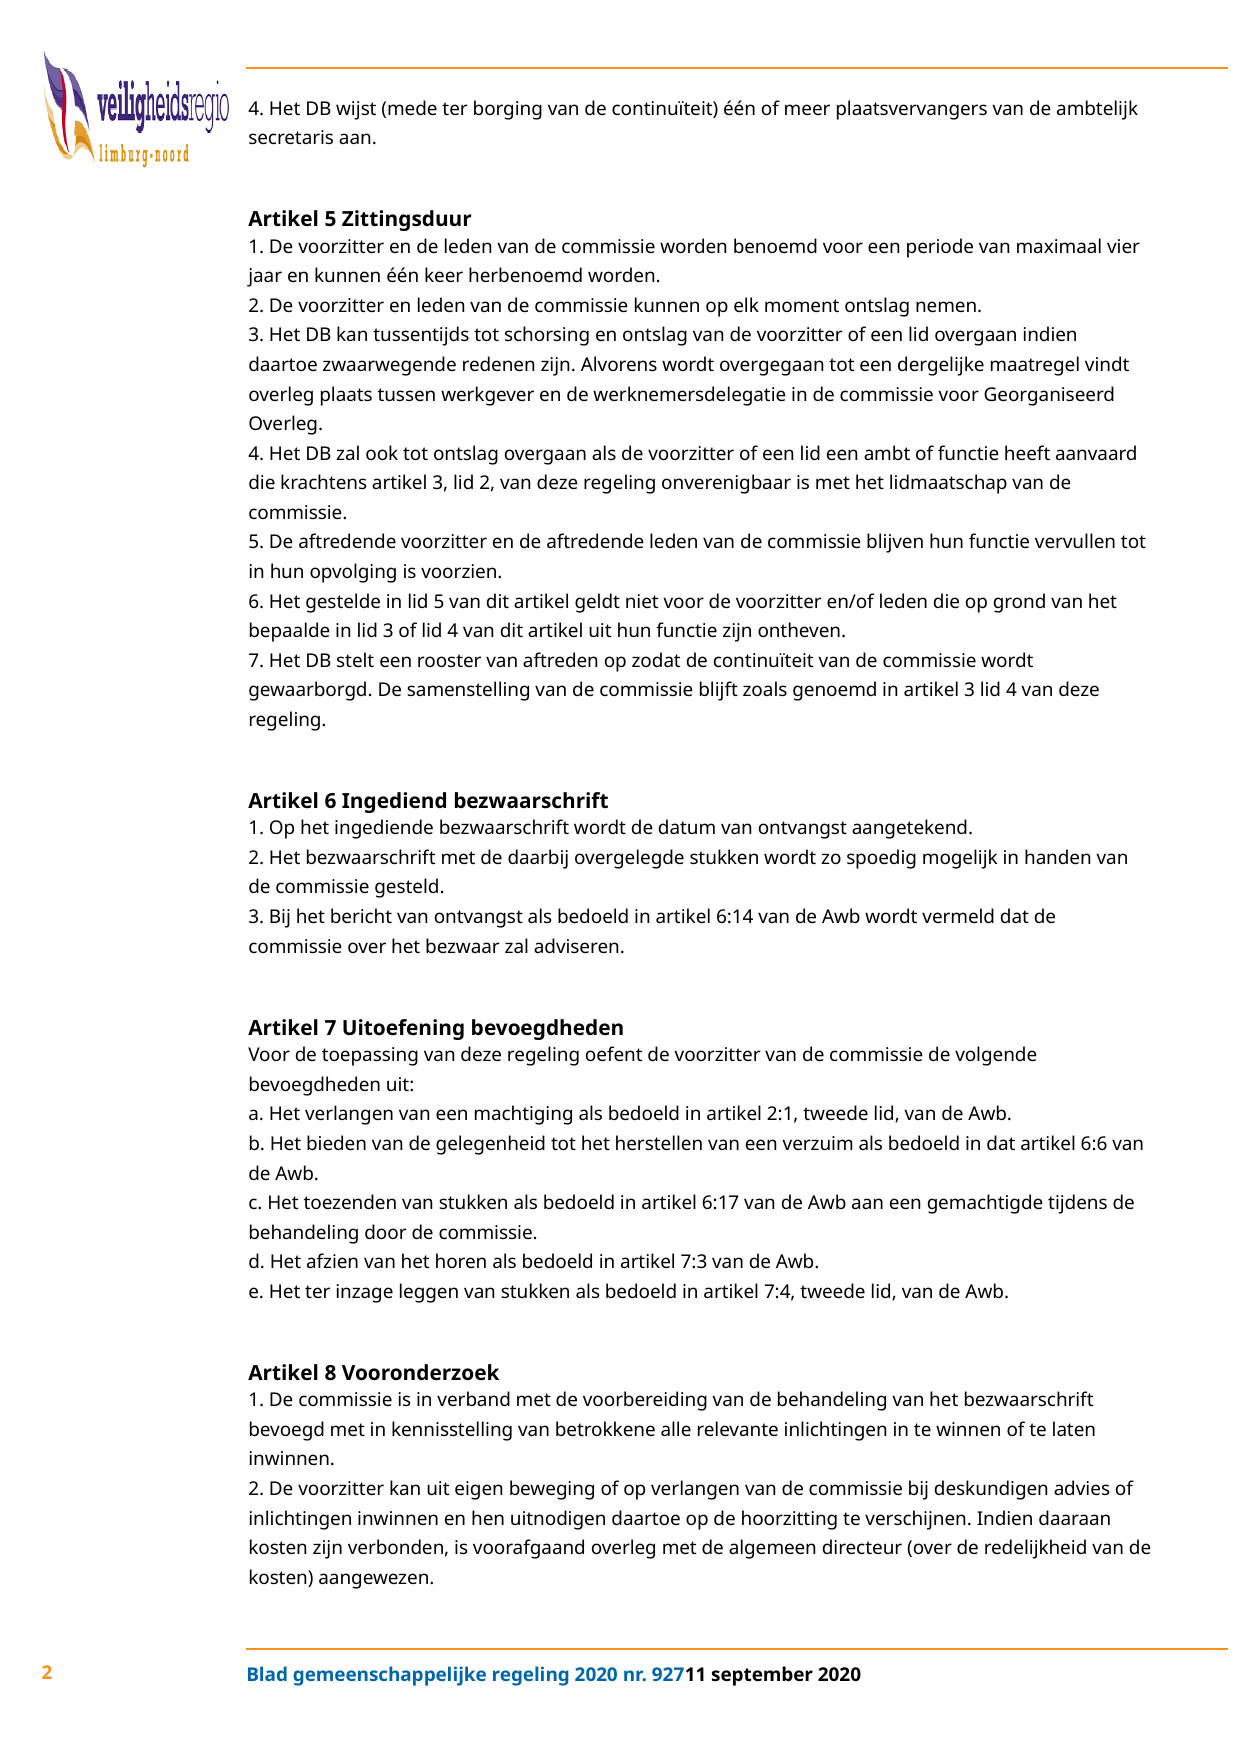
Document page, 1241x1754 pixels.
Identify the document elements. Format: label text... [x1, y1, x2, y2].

text 1. Op het ingediende bezwaarschrift wordt de datum van ontvangst aangetekend. [248, 814, 1152, 840]
text Voor de toepassing van deze regeling oefent de voorzitter van de commissie de volgende bevoegdheden uit: [248, 1041, 1152, 1097]
text a. Het verlangen van een machtiging als bedoeld in artikel 2:1, tweede lid, van de Awb. [248, 1101, 1152, 1126]
text 3. Het DB kan tussentijds tot schorsing en ontslag van de voorzitter of een lid overgaan indien daartoe zwaarwegende redenen zijn. Alvorens wordt overgegaan tot een dergelijke maatregel vindt overleg plaats tussen werkgever en de werknemersdelegatie in de commissie voor Georganiseerd Overleg. [248, 322, 1152, 436]
text 2. De voorzitter en leden van de commissie kunnen op elk moment ontslag nemen. [248, 292, 1152, 318]
text Artikel 5 Zittingsduur [248, 204, 1152, 233]
text Artikel 8 Vooronderzoek [248, 1358, 1152, 1386]
text 1. De voorzitter en de leden van de commissie worden benoemd voor een periode van maximaal vier jaar en kunnen één keer herbenoemd worden. [248, 233, 1152, 288]
text 1. De commissie is in verband met de voorbereiding van de behandeling van het bezwaarschrift bevoegd met in kennisstelling van betrokkene alle relevante inlichtingen in te winnen of te laten inwinnen. [248, 1386, 1152, 1471]
text d. Het afzien van het horen als bedoeld in artikel 7:3 van de Awb. [248, 1248, 1152, 1274]
text 2. Het bezwaarschrift met de daarbij overgelegde stukken wordt zo spoedig mogelijk in handen van de commissie gesteld. [248, 844, 1152, 899]
text 6. Het gestelde in lid 5 van dit artikel geldt niet voor de voorzitter en/of leden die op grond van het bepaalde in lid 3 of lid 4 van dit artikel uit hun functie zijn ontheven. [248, 588, 1152, 643]
text Artikel 6 Ingediend bezwaarschrift [248, 786, 1152, 814]
text b. Het bieden van de gelegenheid tot het herstellen van een verzuim als bedoeld in dat artikel 6:6 van de Awb. [248, 1130, 1152, 1185]
text 4. Het DB wijst (mede ter borging van de continuïteit) één of meer plaatsvervangers van de ambtelijk secretaris aan. [248, 95, 1152, 150]
text 3. Bij het bericht van ontvangst als bedoeld in artikel 6:14 van de Awb wordt vermeld dat de commissie over het bezwaar zal adviseren. [248, 903, 1152, 959]
text 4. Het DB zal ook tot ontslag overgaan als de voorzitter of een lid een ambt of functie heeft aanvaard die krachtens artikel 3, lid 2, van deze regeling onverenigbaar is met het lidmaatschap van de commissie. [248, 440, 1152, 525]
text 5. De aftredende voorzitter en de aftredende leden van de commissie blijven hun functie vervullen tot in hun opvolging is voorzien. [248, 529, 1152, 584]
text Artikel 7 Uitoefening bevoegdheden [248, 1013, 1152, 1041]
picture [41, 47, 231, 172]
text 7. Het DB stelt een rooster van aftreden op zodat de continuïteit van de commissie wordt gewaarborgd. De samenstelling van de commissie blijft zoals genoemd in artikel 3 lid 4 van deze regeling. [248, 647, 1152, 732]
text e. Het ter inzage leggen van stukken als bedoeld in artikel 7:4, tweede lid, van de Awb. [248, 1278, 1152, 1304]
text c. Het toezenden van stukken als bedoeld in artikel 6:17 van de Awb aan een gemachtigde tijdens de behandeling door de commissie. [248, 1189, 1152, 1244]
text 2. De voorzitter kan uit eigen beweging of op verlangen van de commissie bij deskundigen advies of inlichtingen inwinnen en hen uitnodigen daartoe op de hoorzitting te verschijnen. Indien daaraan kosten zijn verbonden, is voorafgaand overleg met de algemeen directeur (over de redelijkheid van de kosten) aangewezen. [248, 1475, 1152, 1590]
